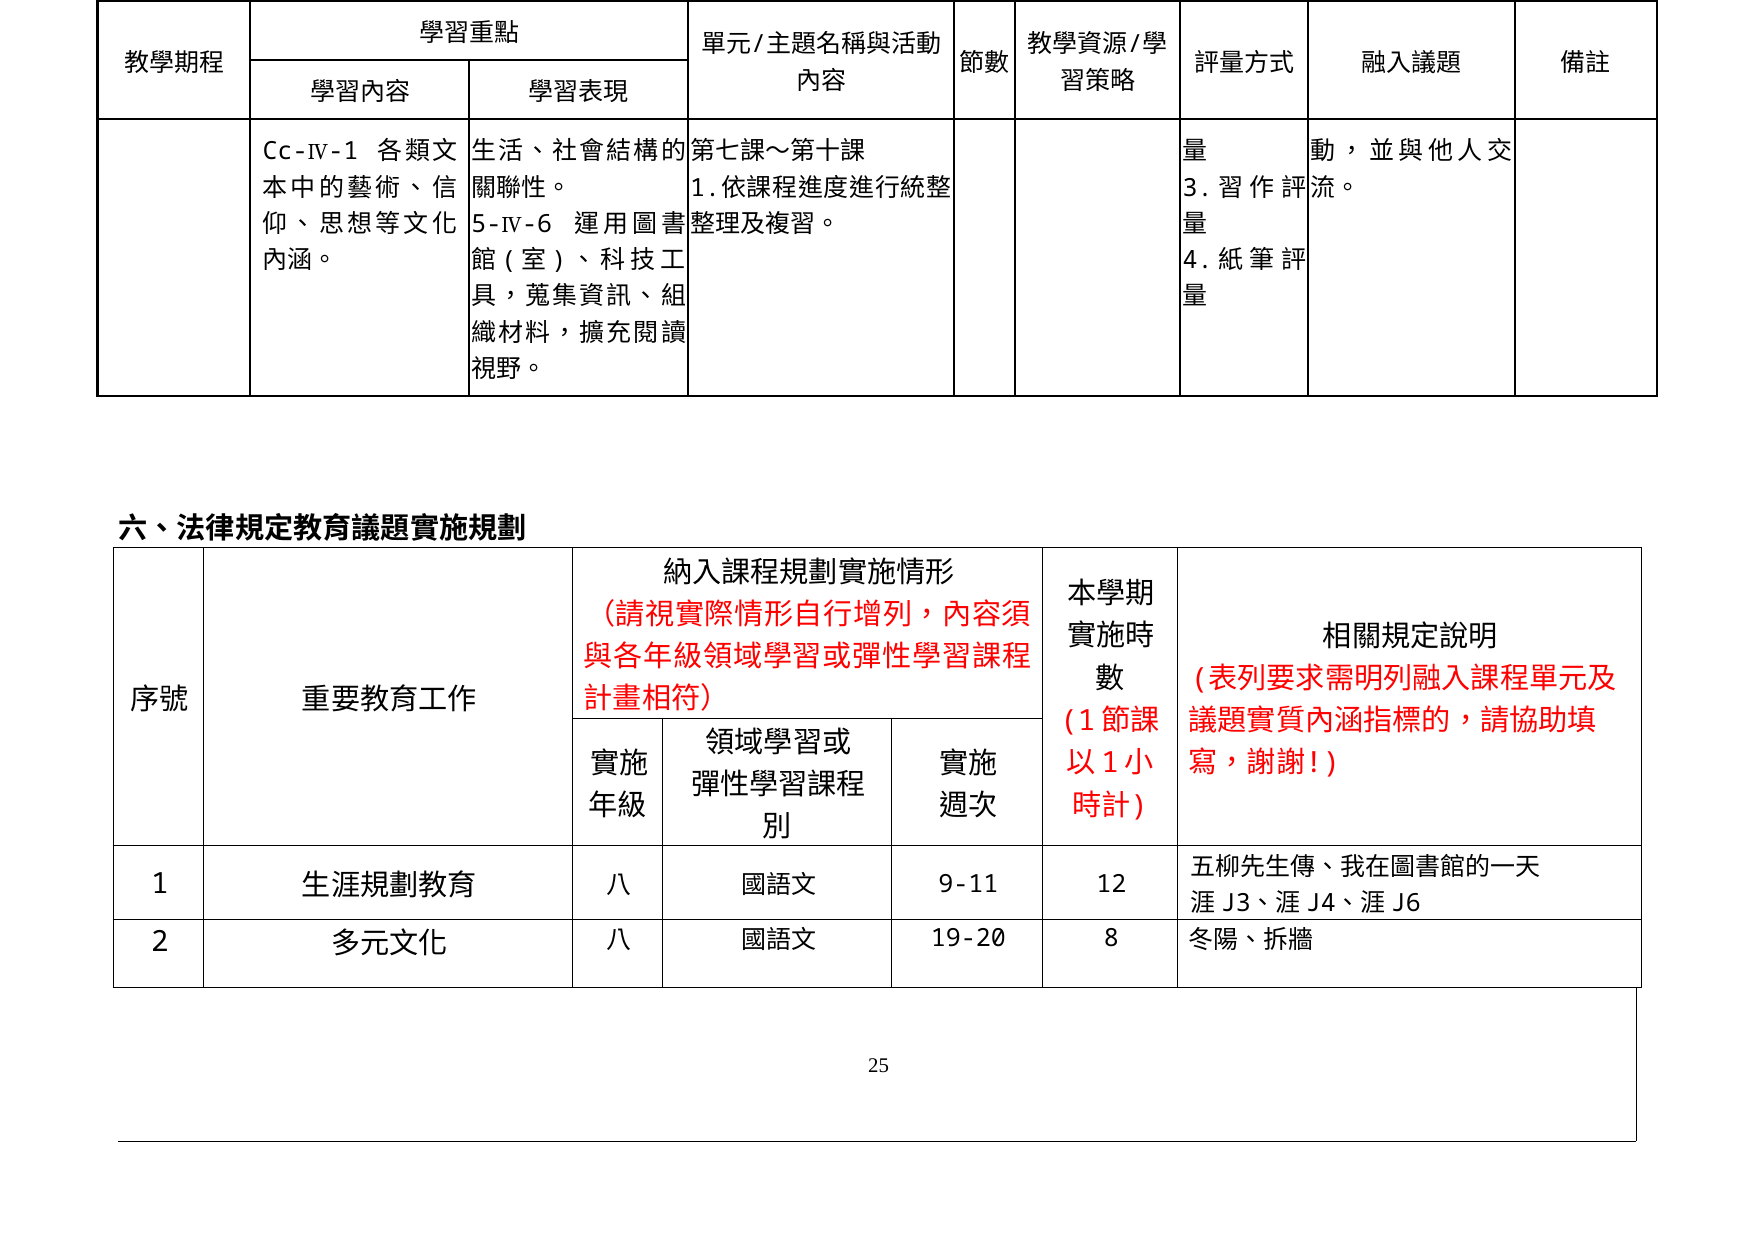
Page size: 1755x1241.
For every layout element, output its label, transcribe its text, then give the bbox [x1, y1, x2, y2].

table_cell 19-20 [892, 920, 1042, 987]
table_cell [99, 120, 249, 395]
table_header 相關規定說明 (表列要求需明列融入課程單元及議題實質內涵指標的，請協助填寫，謝謝!) [1178, 548, 1641, 845]
table_header 融入議題 [1309, 2, 1514, 118]
table_header 重要教育工作 [204, 548, 572, 845]
table_cell 多元文化 [204, 920, 572, 987]
table_header 本學期 實施時數 (1節課以1小時計) [1043, 548, 1177, 845]
table_header 節數 [955, 2, 1014, 118]
table_cell [955, 120, 1014, 395]
table_cell [1016, 120, 1179, 395]
table_header 學習重點 [251, 2, 687, 59]
table_cell 2 [114, 920, 203, 987]
table_cell 八 [573, 920, 662, 987]
table_cell Cc-Ⅳ-1 各類文本中的藝術、信仰、思想等文化內涵。 [251, 120, 468, 395]
table_cell 五柳先生傳、我在圖書館的一天 涯J3、涯J4、涯J6 [1178, 846, 1641, 919]
text 六、法律規定教育議題實施規劃 [118, 505, 1636, 547]
table_cell 八 [573, 846, 662, 919]
table_cell 第七課～第十課 1.依課程進度進行統整整理及複習。 [689, 120, 953, 395]
table_cell 8 [1043, 920, 1177, 987]
table_header 教學期程 [99, 2, 249, 118]
table_cell 領域學習或 彈性學習課程別 [663, 719, 891, 845]
table_header 評量方式 [1181, 2, 1307, 118]
table_header 納入課程規劃實施情形 （請視實際情形自行增列，內容須與各年級領域學習或彈性學習課程計畫相符） [573, 548, 1042, 717]
table_cell 實施 週次 [892, 719, 1042, 845]
table_cell 1 [114, 846, 203, 919]
table_cell 9-11 [892, 846, 1042, 919]
table_cell [1516, 120, 1656, 395]
table_cell 國語文 [663, 920, 891, 987]
table_header 序號 [114, 548, 203, 845]
table_cell 冬陽、拆牆 [1178, 920, 1641, 987]
table_cell 12 [1043, 846, 1177, 919]
table_header 單元/主題名稱與活動內容 [689, 2, 953, 118]
table_cell 生涯規劃教育 [204, 846, 572, 919]
table_cell 動，並與他人交流。 [1309, 120, 1514, 395]
table_header 備註 [1516, 2, 1656, 118]
table_header 教學資源/學習策略 [1016, 2, 1179, 118]
table_cell 國語文 [663, 846, 891, 919]
table_cell 學習表現 [470, 61, 687, 118]
table_cell 生活、社會結構的關聯性。 5-Ⅳ-6 運用圖書館(室)、科技工具，蒐集資訊、組織材料，擴充閱讀視野。 [470, 120, 687, 395]
table_cell 實施年級 [573, 719, 662, 845]
table_cell 學習內容 [251, 61, 468, 118]
table_cell 量 3.習作評量 4.紙筆評量 [1181, 120, 1307, 395]
